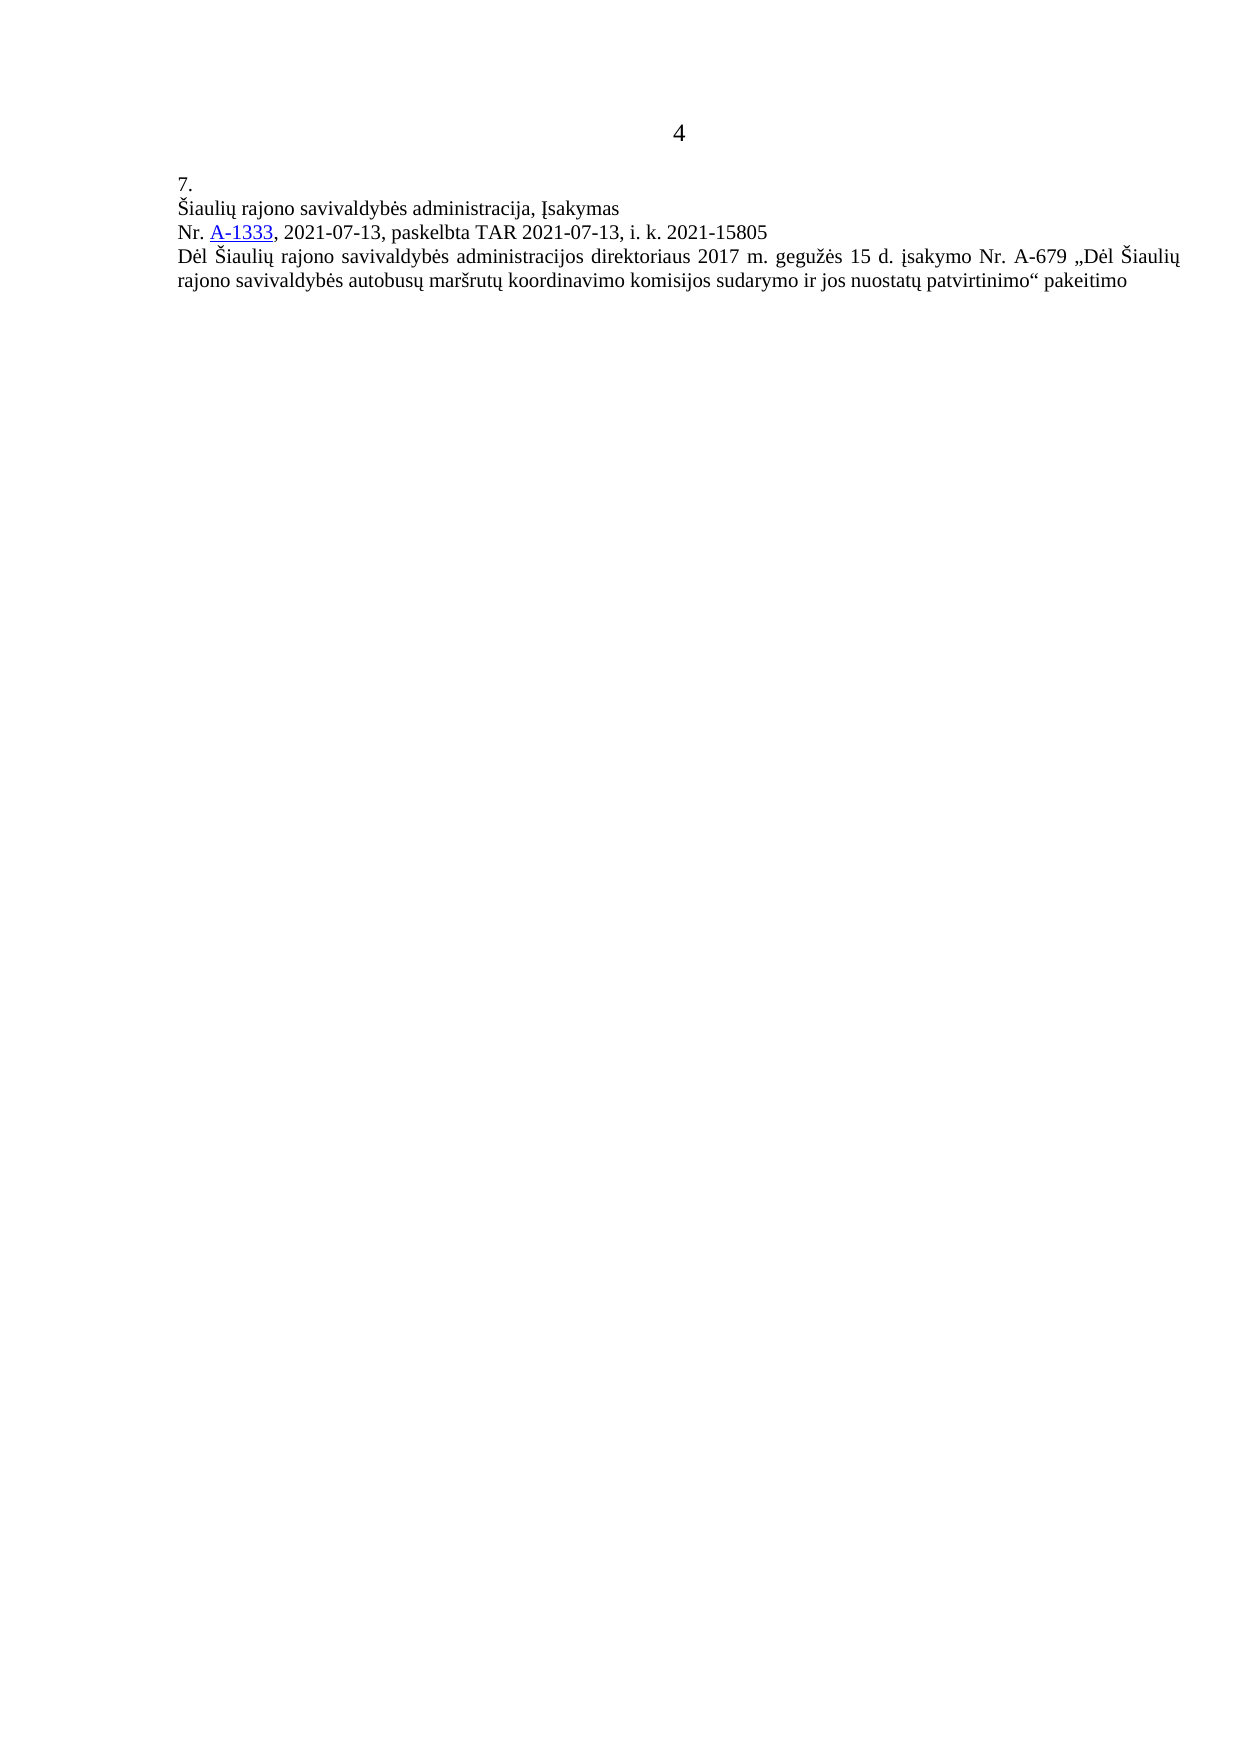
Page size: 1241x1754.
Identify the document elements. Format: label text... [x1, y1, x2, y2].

text Dėl Šiaulių rajono savivaldybės administracijos direktoriaus 2017 m. gegužės 15 d. įsakymo Nr. A-679 „Dėl Šiaulių rajono savivaldybės autobusų maršrutų koordinavimo komisijos sudarymo ir jos nuostatų patvirtinimo“ pakeitimo [177, 244, 1181, 292]
text 7. [177, 172, 1181, 196]
text Šiaulių rajono savivaldybės administracija, Įsakymas [177, 196, 1181, 220]
text Nr. A-1333, 2021-07-13, paskelbta TAR 2021-07-13, i. k. 2021-15805 [177, 220, 1181, 244]
